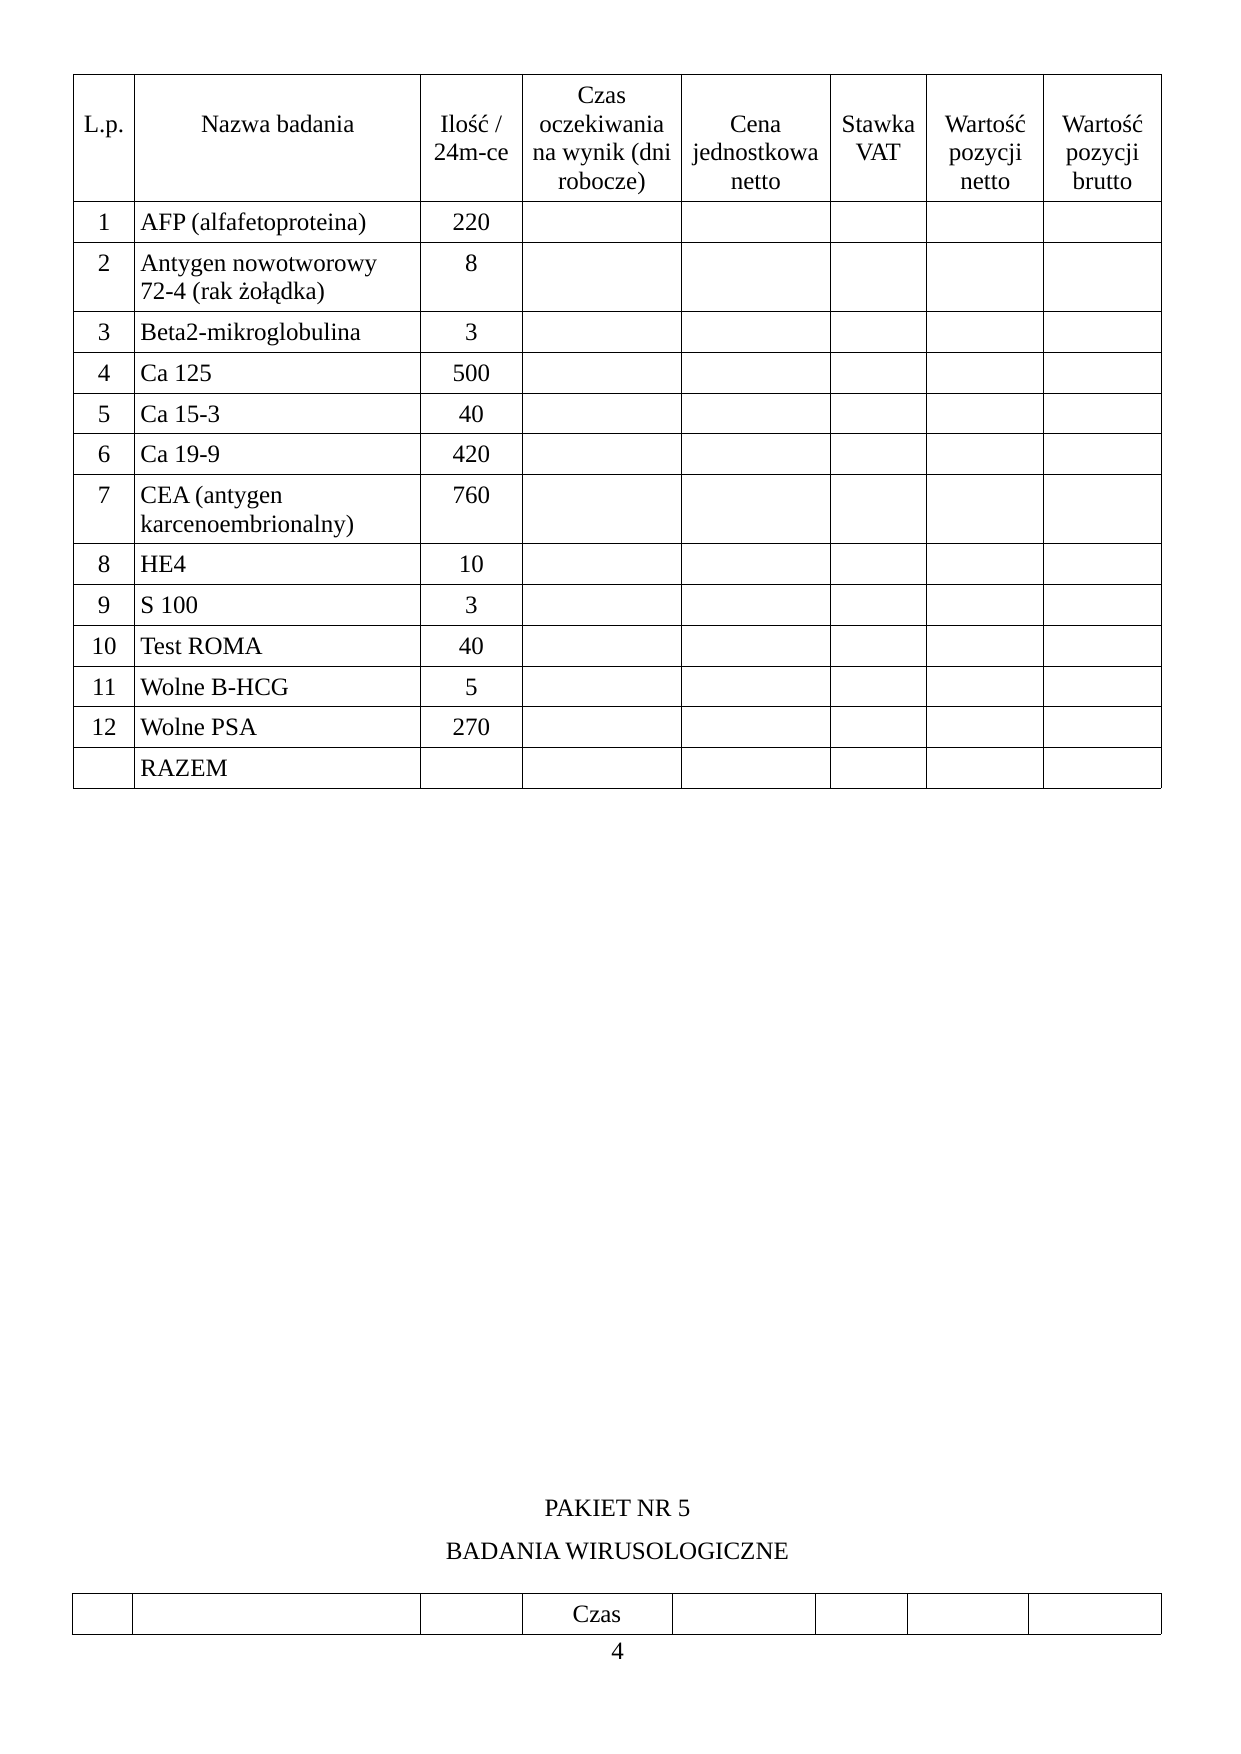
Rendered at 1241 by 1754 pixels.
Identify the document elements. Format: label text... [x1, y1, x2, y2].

table_cell [682, 434, 830, 474]
table_cell [1044, 585, 1161, 625]
table_header Cena jednostkowa netto [682, 75, 830, 201]
table_cell [682, 312, 830, 352]
table_cell [523, 748, 681, 788]
table_cell [421, 748, 522, 788]
table_cell [523, 585, 681, 625]
table_cell 10 [421, 544, 522, 584]
table_cell [1044, 243, 1161, 311]
table_cell [831, 626, 926, 666]
table_cell 220 [421, 202, 522, 241]
table_cell [927, 353, 1043, 392]
table_cell [523, 707, 681, 747]
table_cell [1044, 667, 1161, 706]
table_header [673, 1594, 815, 1634]
table_cell [682, 475, 830, 543]
table_cell [927, 585, 1043, 625]
table_header [73, 1594, 132, 1634]
table_cell [523, 475, 681, 543]
table_header [816, 1594, 907, 1634]
table_cell 500 [421, 353, 522, 392]
table_header Czas [523, 1594, 672, 1634]
table_cell 8 [421, 243, 522, 311]
table_cell Test ROMA [135, 626, 420, 666]
table_cell [1044, 434, 1161, 474]
table_cell [682, 707, 830, 747]
table_header Wartość pozycji netto [927, 75, 1043, 201]
table_cell 420 [421, 434, 522, 474]
table_header Ilość / 24m-ce [421, 75, 522, 201]
table_cell 12 [74, 707, 134, 747]
table_header [908, 1594, 1028, 1634]
table_cell 6 [74, 434, 134, 474]
table_cell 7 [74, 475, 134, 543]
table_cell Antygen nowotworowy 72-4 (rak żołądka) [135, 243, 420, 311]
table_cell [927, 707, 1043, 747]
table_cell [1044, 312, 1161, 352]
table_cell RAZEM [135, 748, 420, 788]
table_cell 8 [74, 544, 134, 584]
table_cell [927, 394, 1043, 433]
table_cell [1044, 707, 1161, 747]
table_cell [831, 353, 926, 392]
table_cell 2 [74, 243, 134, 311]
table_cell [831, 667, 926, 706]
table_cell 10 [74, 626, 134, 666]
table_cell [831, 434, 926, 474]
table_cell Beta2-mikroglobulina [135, 312, 420, 352]
table_cell [1044, 394, 1161, 433]
table_header Stawka VAT [831, 75, 926, 201]
table_cell [1044, 748, 1161, 788]
table_cell 40 [421, 394, 522, 433]
table_cell [523, 544, 681, 584]
table_cell [927, 202, 1043, 241]
table_cell 4 [74, 353, 134, 392]
table_header Nazwa badania [135, 75, 420, 201]
table_cell 40 [421, 626, 522, 666]
table_cell [523, 626, 681, 666]
table_cell [1044, 626, 1161, 666]
table_cell HE4 [135, 544, 420, 584]
table_cell [927, 312, 1043, 352]
table_cell [831, 748, 926, 788]
table_cell [523, 243, 681, 311]
table_cell 3 [421, 585, 522, 625]
table_cell [74, 748, 134, 788]
table_cell [682, 243, 830, 311]
table_cell [927, 626, 1043, 666]
table_cell [682, 626, 830, 666]
table_cell [927, 667, 1043, 706]
table_cell [831, 312, 926, 352]
table_cell Wolne PSA [135, 707, 420, 747]
table_cell [523, 202, 681, 241]
table_cell [682, 353, 830, 392]
table_cell 270 [421, 707, 522, 747]
table_cell [831, 475, 926, 543]
table_cell [682, 544, 830, 584]
table_cell [682, 748, 830, 788]
table_header L.p. [74, 75, 134, 201]
table_cell Ca 125 [135, 353, 420, 392]
table_cell [1044, 544, 1161, 584]
table_header Czas oczekiwania na wynik (dni robocze) [523, 75, 681, 201]
text BADANIA WIRUSOLOGICZNE [72, 1536, 1162, 1564]
table_cell Ca 19-9 [135, 434, 420, 474]
table_header [1029, 1594, 1161, 1634]
table_cell [927, 475, 1043, 543]
table_cell [831, 202, 926, 241]
table_cell [1044, 353, 1161, 392]
table_cell [682, 585, 830, 625]
table_cell [831, 707, 926, 747]
table_cell [831, 394, 926, 433]
text PAKIET NR 5 [72, 1493, 1162, 1521]
table_cell [523, 312, 681, 352]
table_cell CEA (antygen karcenoembrionalny) [135, 475, 420, 543]
table_cell [831, 544, 926, 584]
table_cell 5 [74, 394, 134, 433]
table_cell [523, 667, 681, 706]
table_cell 9 [74, 585, 134, 625]
table_cell [1044, 475, 1161, 543]
table_cell [927, 434, 1043, 474]
table_cell [523, 394, 681, 433]
table_cell [831, 585, 926, 625]
table_cell [682, 202, 830, 241]
table_cell 760 [421, 475, 522, 543]
table_cell 5 [421, 667, 522, 706]
table_cell [1044, 202, 1161, 241]
table_header [133, 1594, 420, 1634]
table_cell S 100 [135, 585, 420, 625]
table_cell 3 [74, 312, 134, 352]
table_cell [682, 394, 830, 433]
table_cell [523, 434, 681, 474]
table_cell [927, 748, 1043, 788]
table_cell [523, 353, 681, 392]
table_cell Wolne B-HCG [135, 667, 420, 706]
table_cell [927, 544, 1043, 584]
table_header Wartość pozycji brutto [1044, 75, 1161, 201]
table_cell [682, 667, 830, 706]
table_cell AFP (alfafetoproteina) [135, 202, 420, 241]
table_cell [831, 243, 926, 311]
table_cell 3 [421, 312, 522, 352]
table_cell [927, 243, 1043, 311]
table_cell Ca 15-3 [135, 394, 420, 433]
table_cell 1 [74, 202, 134, 241]
table_cell 11 [74, 667, 134, 706]
table_header [421, 1594, 522, 1634]
